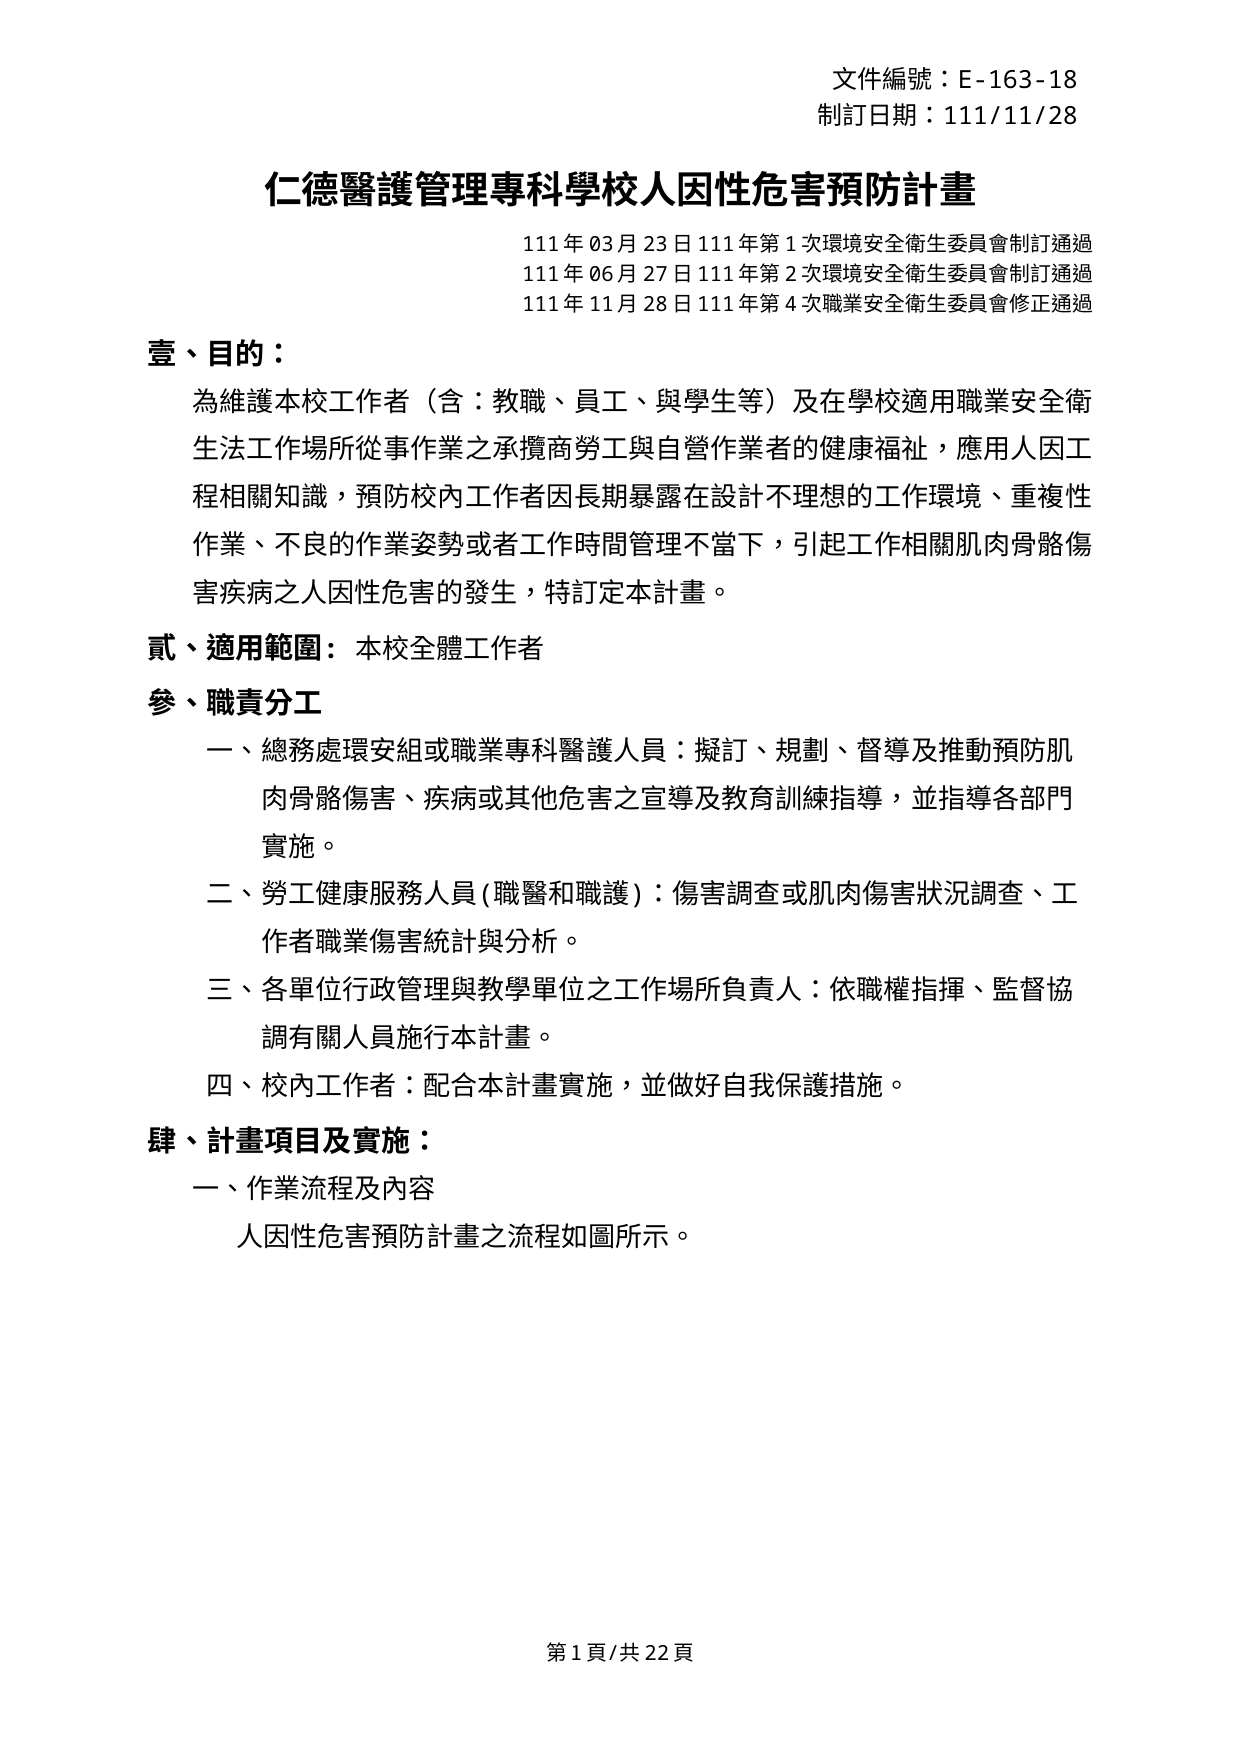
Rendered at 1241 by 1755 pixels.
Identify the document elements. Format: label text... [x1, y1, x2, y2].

text 四、校內工作者：配合本計畫實施，並做好自我保護措施。 [207, 1057, 1093, 1105]
text 111年06月27日111年第2次環境安全衛生委員會制訂通過 [148, 257, 1093, 288]
text 一、作業流程及內容 [192, 1160, 1093, 1208]
text 壹、目的： [148, 330, 1093, 373]
text 111年03月23日111年第1次環境安全衛生委員會制訂通過 [148, 227, 1093, 257]
text 肆、計畫項目及實施： [148, 1118, 1093, 1160]
text 仁德醫護管理專科學校人因性危害預防計畫 [148, 160, 1093, 214]
text 二、勞工健康服務人員(職醫和職護)：傷害調查或肌肉傷害狀況調查、工作者職業傷害統計與分析。 [207, 866, 1093, 961]
text 人因性危害預防計畫之流程如圖所示。 [236, 1208, 1093, 1256]
text 一、總務處環安組或職業專科醫護人員：擬訂、規劃、督導及推動預防肌肉骨骼傷害、疾病或其他危害之宣導及教育訓練指導，並指導各部門實施。 [207, 722, 1093, 866]
text 參、職責分工 [148, 679, 1093, 722]
text 111年11月28日111年第4次職業安全衛生委員會修正通過 [148, 288, 1093, 318]
text 三、各單位行政管理與教學單位之工作場所負責人：依職權指揮、監督協調有關人員施行本計畫。 [207, 961, 1093, 1057]
text 為維護本校工作者（含：教職、員工、與學生等）及在學校適用職業安全衛生法工作場所從事作業之承攬商勞工與自營作業者的健康福祉，應用人因工程相關知識，預防校內工作者因長期暴露在設計不理想的工作環境、重複性作業、不良的作業姿勢或者工作時間管理不當下，引起工作相關肌肉骨骼傷害疾病之人因性危害的發生，特訂定本計畫。 [192, 373, 1093, 612]
text 貳、適用範圍: 本校全體工作者 [148, 625, 1093, 667]
